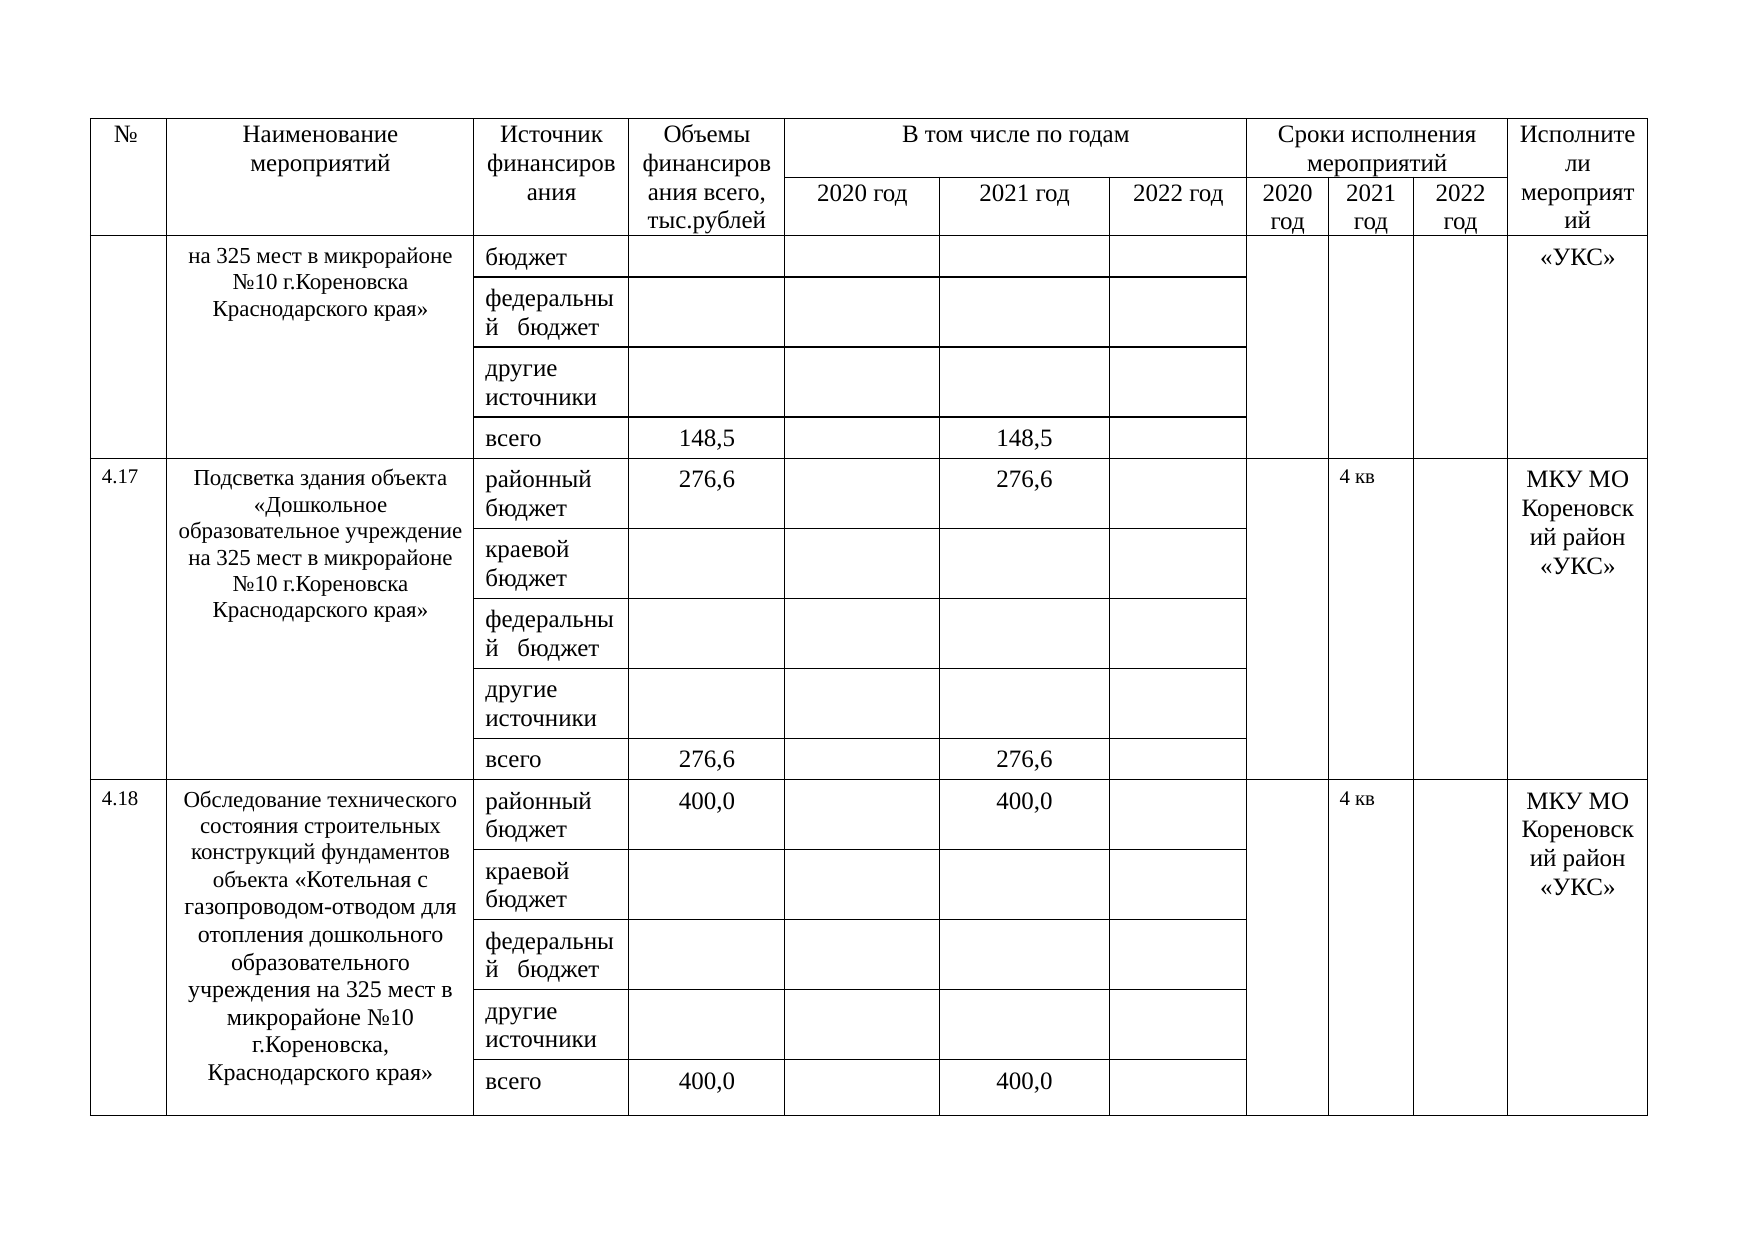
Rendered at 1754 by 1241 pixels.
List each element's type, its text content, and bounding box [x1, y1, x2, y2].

table_cell 4.17 [91, 459, 166, 779]
table_cell бюджет [474, 236, 628, 276]
table_cell [785, 459, 939, 528]
table_cell [1110, 529, 1246, 598]
table_cell 148,5 [940, 418, 1109, 458]
table_cell [940, 529, 1109, 598]
table_header Объемы финансирования всего, тыс.рублей [629, 119, 784, 235]
table_cell [629, 278, 784, 346]
table_cell [1247, 236, 1328, 458]
table_cell МКУ МО Кореновский район «УКС» [1508, 780, 1647, 1115]
table_cell [785, 278, 939, 346]
table_cell 2021 год [1329, 178, 1413, 235]
table_cell [1110, 459, 1246, 528]
table_cell [785, 348, 939, 416]
table_cell [1414, 780, 1507, 1115]
table_cell [629, 850, 784, 919]
table_cell федеральный бюджет [474, 278, 628, 346]
table_cell краевой бюджет [474, 850, 628, 919]
table_cell МКУ МО Кореновский район «УКС» [1508, 236, 1647, 458]
table_cell [785, 529, 939, 598]
table_cell Обследование технического состояния строительных конструкций фундаментов объекта «Котельная с газопроводом-отводом для отопления дошкольного образовательного учреждения на 325 мест в микрорайоне №10 г.Кореновска, Краснодарского края» [167, 780, 473, 1115]
table_cell всего [474, 1060, 628, 1115]
table_header Наименование мероприятий [167, 119, 473, 235]
table_cell [629, 990, 784, 1059]
table_cell [629, 348, 784, 416]
table_cell 148,5 [629, 418, 784, 458]
table_cell краевой бюджет [474, 529, 628, 598]
table_cell [785, 780, 939, 849]
table_cell [1110, 236, 1246, 276]
table_cell 2020 год [1247, 178, 1328, 235]
table_cell [1110, 850, 1246, 919]
table_cell 276,6 [940, 739, 1109, 779]
table_cell [629, 920, 784, 989]
table_cell [1247, 459, 1328, 779]
table_cell [1110, 348, 1246, 416]
table_cell [785, 920, 939, 989]
table_cell [940, 990, 1109, 1059]
table_cell федеральный бюджет [474, 599, 628, 668]
table_cell другие источники [474, 990, 628, 1059]
table_cell другие источники [474, 348, 628, 416]
table_cell 400,0 [629, 1060, 784, 1115]
table_header № [91, 119, 166, 235]
table_cell [940, 850, 1109, 919]
table_cell [940, 599, 1109, 668]
table_cell 2022 год [1110, 178, 1246, 235]
table_cell [940, 236, 1109, 276]
table_cell [785, 850, 939, 919]
table_header Сроки исполнения мероприятий [1247, 119, 1507, 177]
table_cell на 325 мест в микрорайоне №10 г.Кореновска Краснодарского края» [167, 236, 473, 458]
table_cell районный бюджет [474, 780, 628, 849]
table_cell 4 кв [1329, 780, 1413, 1115]
table_cell [1329, 236, 1413, 458]
table_cell [1110, 920, 1246, 989]
table_cell [1110, 669, 1246, 738]
table_cell [785, 990, 939, 1059]
table_cell федеральный бюджет [474, 920, 628, 989]
table_cell [1414, 459, 1507, 779]
table_cell [785, 599, 939, 668]
table_cell другие источники [474, 669, 628, 738]
table_cell [629, 529, 784, 598]
table_cell [785, 739, 939, 779]
table_cell 400,0 [629, 780, 784, 849]
table_cell [940, 669, 1109, 738]
table_cell 2020 год [785, 178, 939, 235]
table_cell [1110, 1060, 1246, 1115]
table_cell районный бюджет [474, 459, 628, 528]
table_cell [1414, 236, 1507, 458]
table_cell 276,6 [940, 459, 1109, 528]
table_cell [629, 236, 784, 276]
table_cell [629, 599, 784, 668]
table_cell 276,6 [629, 459, 784, 528]
table_cell [785, 1060, 939, 1115]
table_cell [1110, 418, 1246, 458]
table_cell [91, 236, 166, 458]
table_cell 2021 год [940, 178, 1109, 235]
table_header Исполнители мероприятий (муниципальный заказчик) [1508, 119, 1647, 235]
table_cell [1110, 599, 1246, 668]
table_cell МКУ МО Кореновский район «УКС» [1508, 459, 1647, 779]
table_cell 2022 год [1414, 178, 1507, 235]
table_cell [629, 669, 784, 738]
table_cell [940, 348, 1109, 416]
table_cell всего [474, 739, 628, 779]
table_cell [1110, 780, 1246, 849]
table_header Источник финансирования [474, 119, 628, 235]
table_header В том числе по годам [785, 119, 1246, 177]
table_cell [1110, 739, 1246, 779]
table_cell [785, 418, 939, 458]
table_cell 4.18 [91, 780, 166, 1115]
table_cell [940, 278, 1109, 346]
table_cell [1110, 990, 1246, 1059]
table_cell всего [474, 418, 628, 458]
table_cell 400,0 [940, 1060, 1109, 1115]
table_cell 400,0 [940, 780, 1109, 849]
table_cell [1247, 780, 1328, 1115]
table_cell [940, 920, 1109, 989]
table_cell 4 кв [1329, 459, 1413, 779]
table_cell 276,6 [629, 739, 784, 779]
table_cell [1110, 278, 1246, 346]
table_cell Подсветка здания объекта «Дошкольное образовательное учреждение на 325 мест в микрорайоне №10 г.Кореновска Краснодарского края» [167, 459, 473, 779]
table_cell [785, 236, 939, 276]
table_cell [785, 669, 939, 738]
